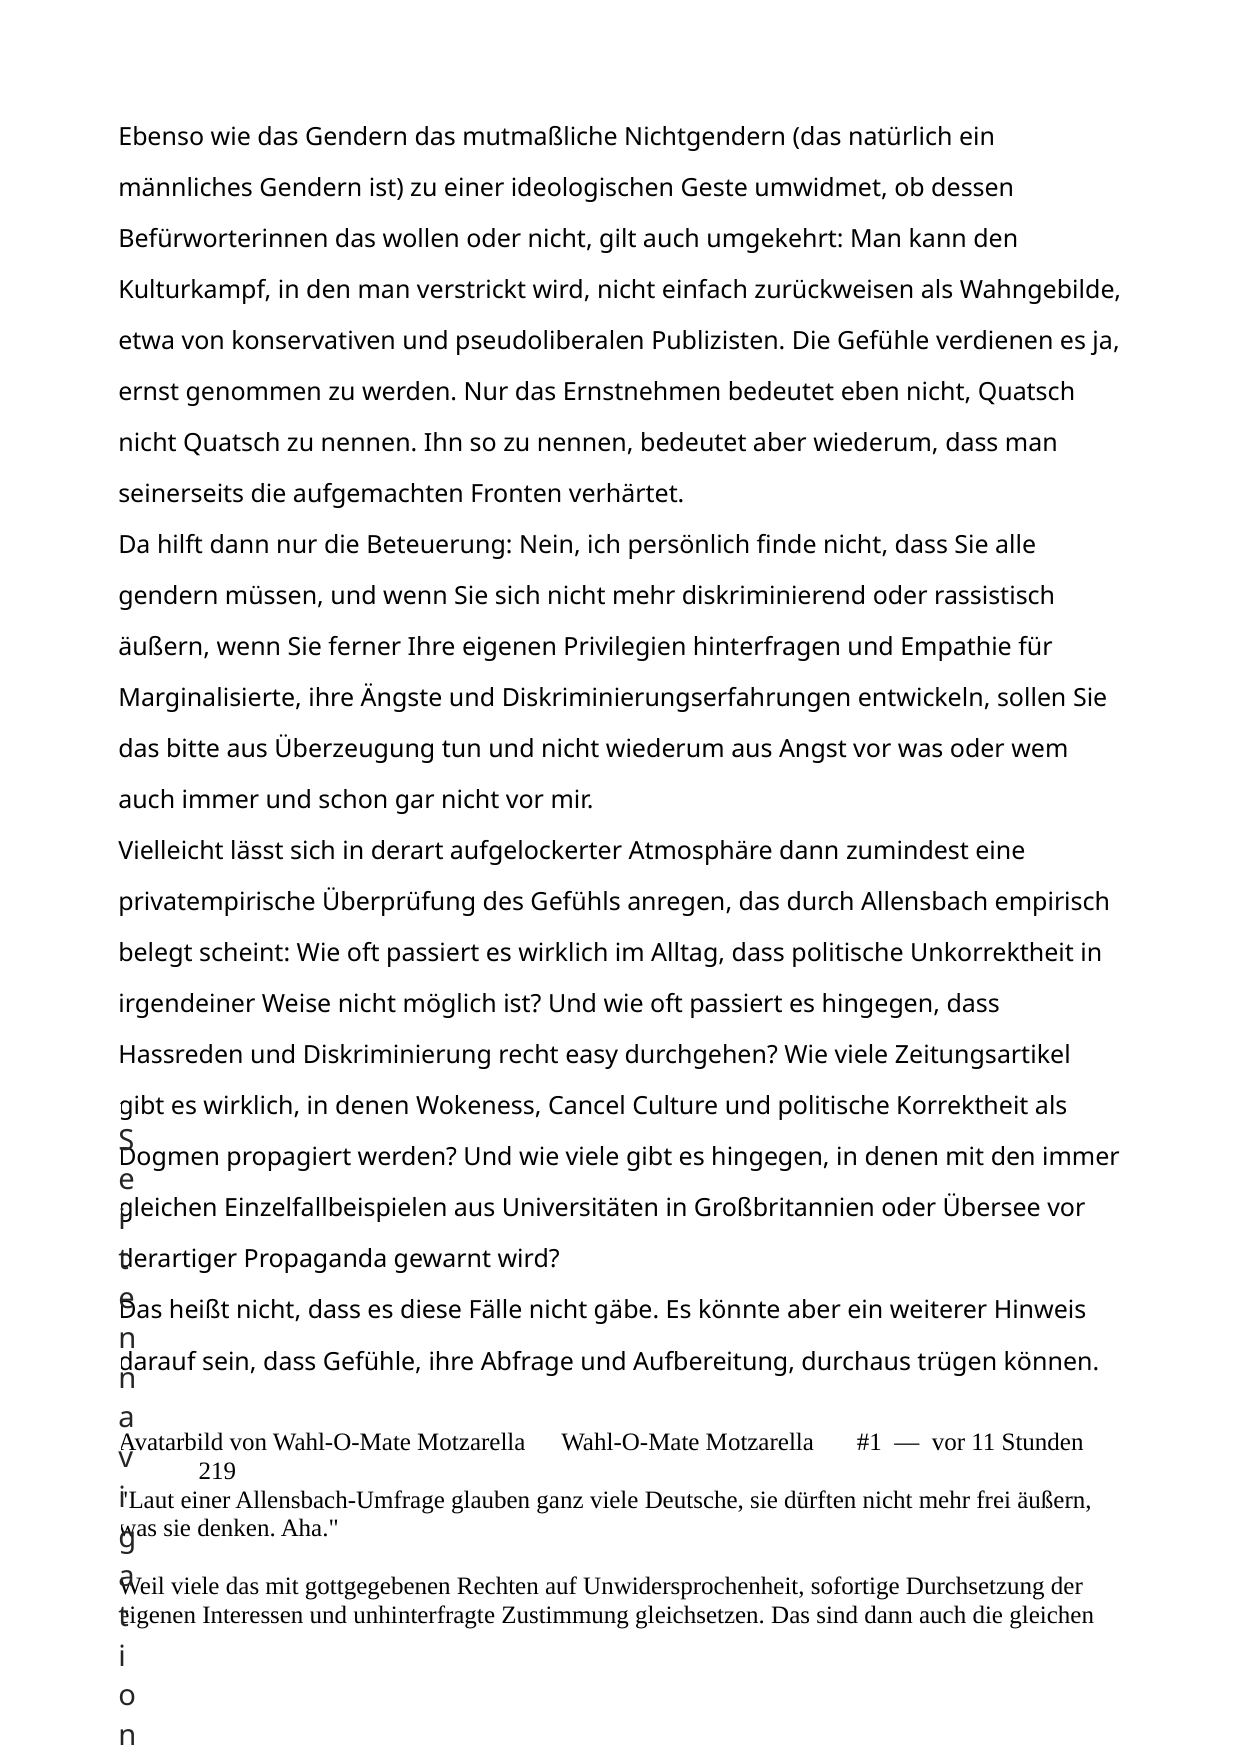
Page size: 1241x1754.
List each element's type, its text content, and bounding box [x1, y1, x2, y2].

text Da hilft dann nur die Beteuerung: Nein, ich persönlich finde nicht, dass Sie alle gendern müssen, und wenn Sie sich nicht mehr diskriminierend oder rassistisch äußern, wenn Sie ferner Ihre eigenen Privilegien hinterfragen und Empathie für Marginalisierte, ihre Ängste und Diskriminierungserfahrungen entwickeln, sollen Sie das bitte aus Überzeugung tun und nicht wiederum aus Angst vor was oder wem auch immer und schon gar nicht vor mir. [118, 526, 1122, 816]
text Vielleicht lässt sich in derart aufgelockerter Atmosphäre dann zumindest eine privatempirische Überprüfung des Gefühls anregen, das durch Allensbach empirisch belegt scheint: Wie oft passiert es wirklich im Alltag, dass politische Unkorrektheit in irgendeiner Weise nicht möglich ist? Und wie oft passiert es hingegen, dass Hassreden und Diskriminierung recht easy durchgehen? Wie viele Zeitungsartikel gibt es wirklich, in denen Wokeness, Cancel Culture und politische Korrektheit als Dogmen propagiert werden? Und wie viele gibt es hingegen, in denen mit den immer gleichen Einzelfallbeispielen aus Universitäten in Großbritannien oder Übersee vor derartiger Propaganda gewarnt wird? [118, 833, 1122, 1275]
text Avatarbild von Wahl-O-Mate Motzarella Wahl-O-Mate Motzarella #1 — vor 11 Stunden 219 [121, 1427, 1122, 1485]
text "Laut einer Allensbach-Umfrage glauben ganz viele Deutsche, sie dürften nicht mehr frei äußern, was sie denken. Aha." [121, 1485, 1122, 1542]
text Ebenso wie das Gendern das mutmaßliche Nichtgendern (das natürlich ein männliches Gendern ist) zu einer ideologischen Geste umwidmet, ob dessen Befürworterinnen das wollen oder nicht, gilt auch umgekehrt: Man kann den Kulturkampf, in den man verstrickt wird, nicht einfach zurückweisen als Wahngebilde, etwa von konservativen und pseudoliberalen Publizisten. Die Gefühle verdienen es ja, ernst genommen zu werden. Nur das Ernstnehmen bedeutet eben nicht, Quatsch nicht Quatsch zu nennen. Ihn so zu nennen, bedeutet aber wiederum, dass man seinerseits die aufgemachten Fronten verhärtet. [118, 118, 1122, 509]
text Das heißt nicht, dass es diese Fälle nicht gäbe. Es könnte aber ein weiterer Hinweis darauf sein, dass Gefühle, ihre Abfrage und Aufbereitung, durchaus trügen können. [121, 1292, 1122, 1377]
text Weil viele das mit gottgegebenen Rechten auf Unwidersprochenheit, sofortige Durchsetzung der eigenen Interessen und unhinterfragte Zustimmung gleichsetzen. Das sind dann auch die gleichen Leute, die sich über die angebliche "Snowflakisierung" der Gesellschaft echauffieren. Und ihre eigenen Widersprüchlichkeit nicht bemerken - wie denn auch, wenn man selbst immer Recht hat. [121, 1571, 1122, 1628]
